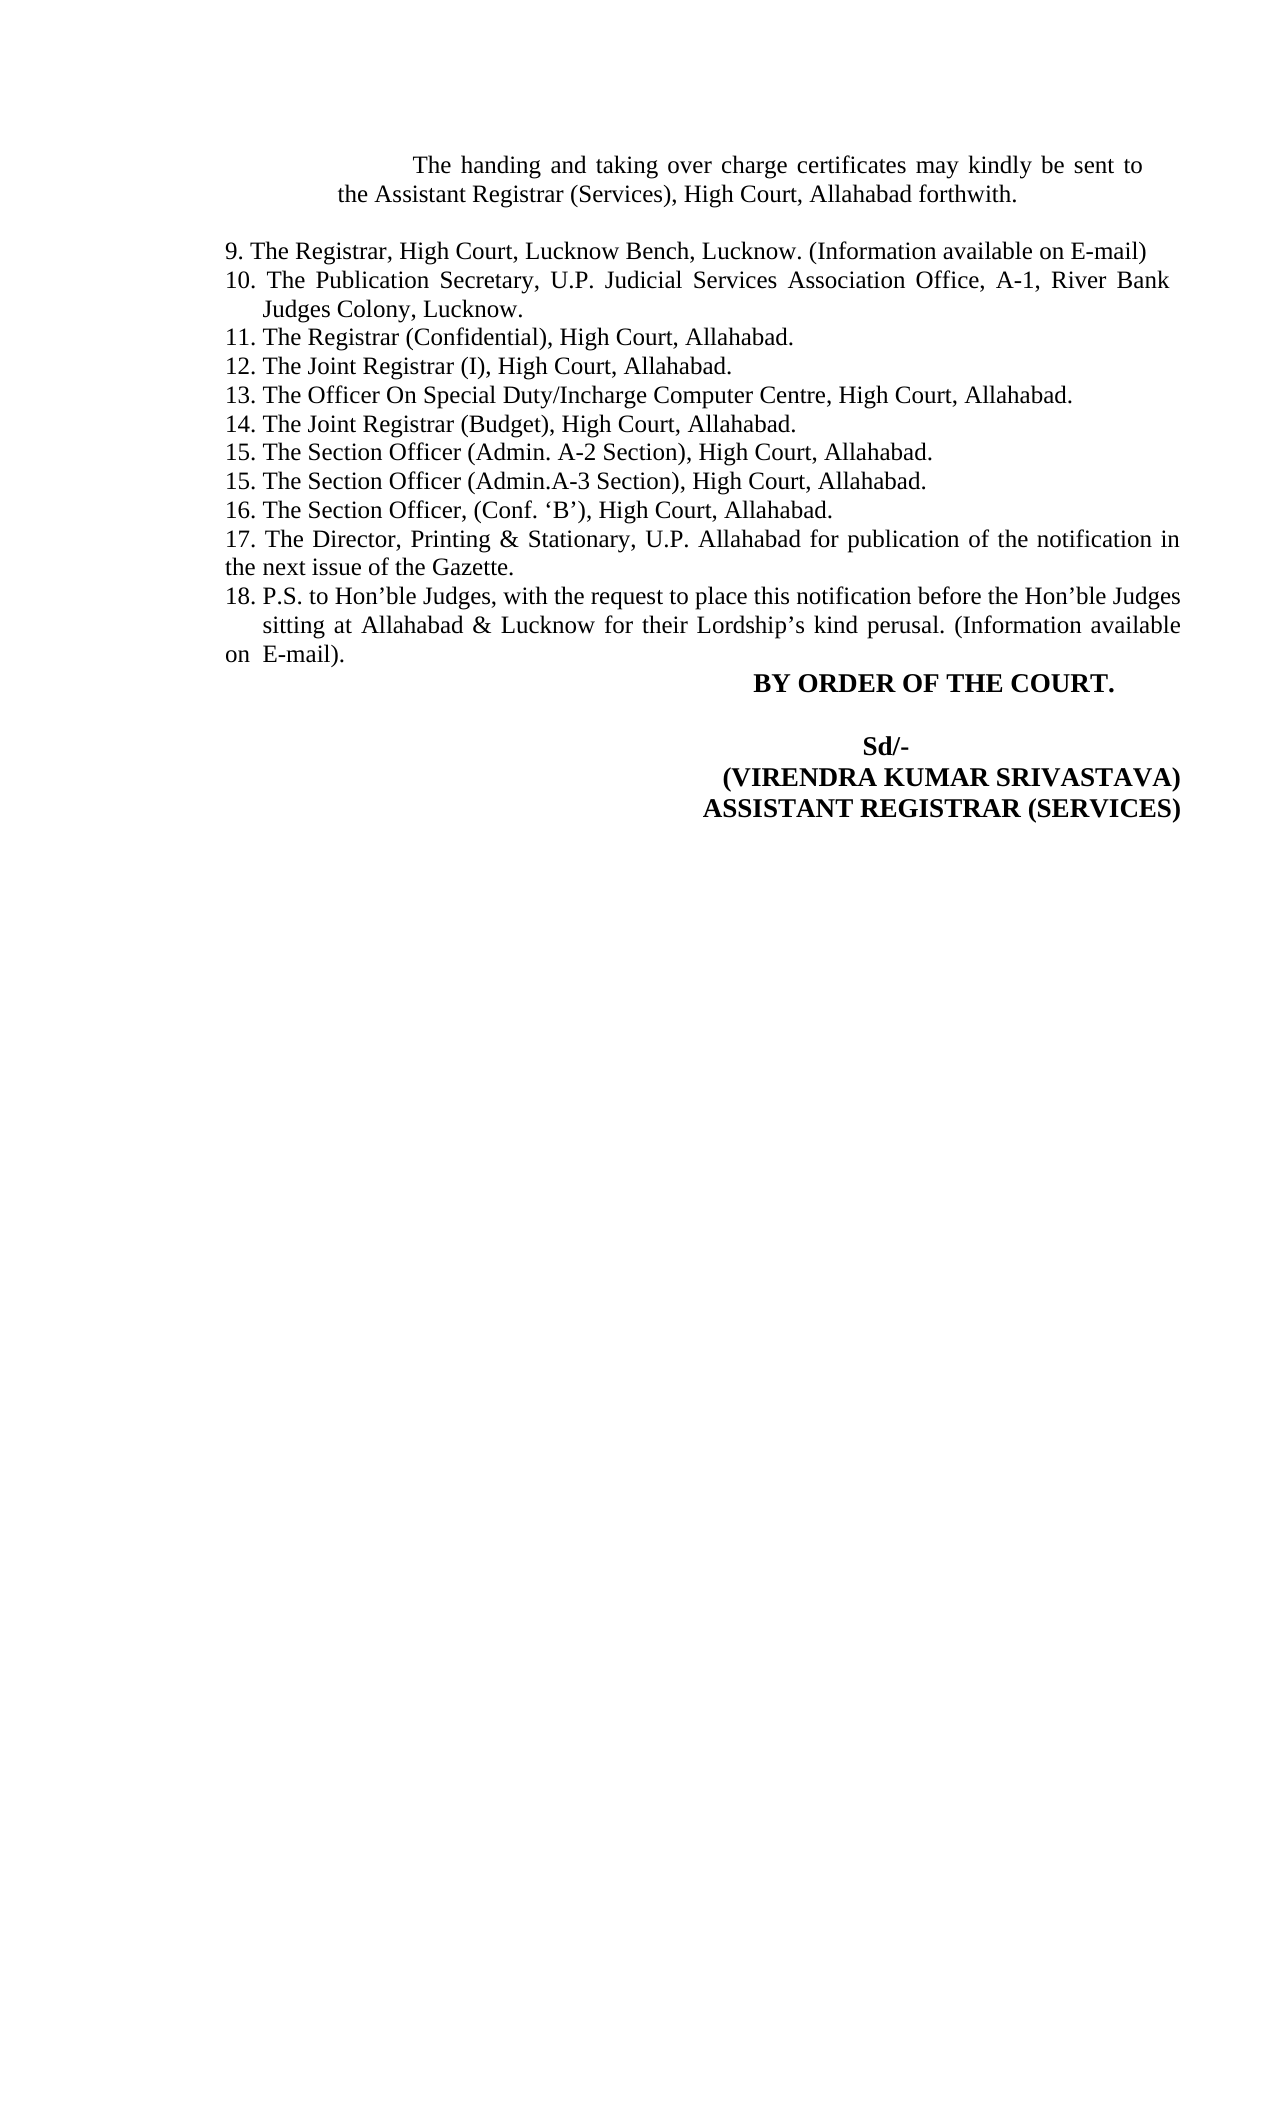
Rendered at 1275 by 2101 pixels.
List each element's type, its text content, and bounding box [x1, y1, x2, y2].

text 11. The Registrar (Confidential), High Court, Allahabad. [225, 322, 1181, 351]
text 18. P.S. to Hon’ble Judges, with the request to place this notification before the Hon’ble Judges sitting at Allahabad & Lucknow for their Lordship’s kind perusal. (Information available on E-mail). [225, 581, 1181, 667]
list The Joint Registrar (Budget), High Court, Allahabad. [225, 409, 1181, 437]
text 15. The Section Officer (Admin.A-3 Section), High Court, Allahabad. [225, 466, 1181, 495]
text (VIRENDRA KUMAR SRIVASTAVA) [187, 761, 1181, 792]
text 13. The Officer On Special Duty/Incharge Computer Centre, High Court, Allahabad. [225, 380, 1181, 409]
text 9. The Registrar, High Court, Lucknow Bench, Lucknow. (Information available on E-mail) [225, 236, 1181, 265]
text Sd/- [187, 730, 1181, 761]
text BY ORDER OF THE COURT. [712, 667, 1181, 699]
text 10. The Publication Secretary, U.P. Judicial Services Association Office, A-1, River Bank Judges Colony, Lucknow. [225, 265, 1181, 322]
list The Section Officer (Admin. A-2 Section), High Court, Allahabad. [225, 437, 1181, 466]
text 17. The Director, Printing & Stationary, U.P. Allahabad for publication of the notification in the next issue of the Gazette. [225, 524, 1181, 581]
text 12. The Joint Registrar (I), High Court, Allahabad. [225, 351, 1181, 380]
text ASSISTANT REGISTRAR (SERVICES) [187, 792, 1181, 823]
text 16. The Section Officer, (Conf. ‘B’), High Court, Allahabad. [225, 495, 1181, 524]
text The handing and taking over charge certificates may kindly be sent to the Assistant Registrar (Services), High Court, Allahabad forthwith. [300, 150, 1144, 207]
